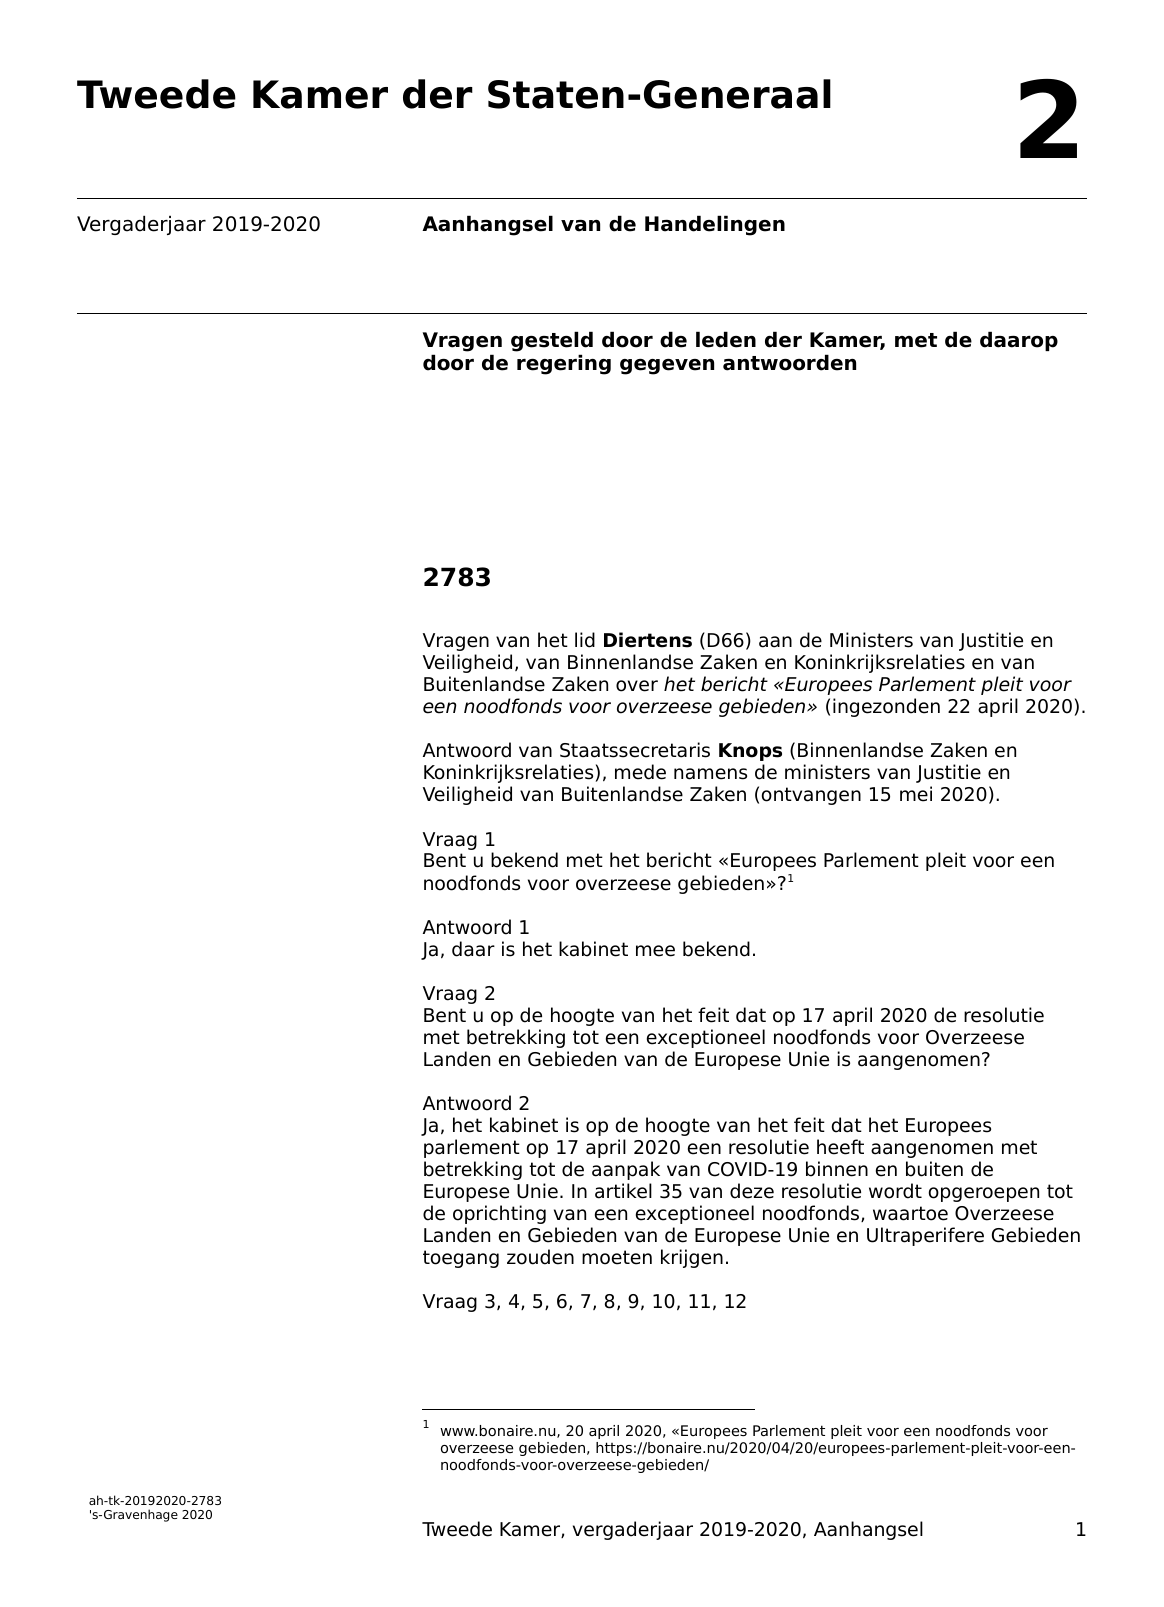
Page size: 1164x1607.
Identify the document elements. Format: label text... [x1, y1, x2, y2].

table_cell [77, 314, 422, 375]
text Antwoord 1 [422, 917, 1087, 938]
text Vraag 3, 4, 5, 6, 7, 8, 9, 10, 11, 12 [422, 1291, 1087, 1313]
table_cell Vragen gesteld door de leden der Kamer, met de daarop door de regering gegeven antwoorden [422, 314, 1087, 375]
text ah-tk-20192020-2783 [88, 1494, 323, 1508]
text 's-Gravenhage 2020 [88, 1508, 323, 1522]
text Vragen van het lid Diertens (D66) aan de Ministers van Justitie en Veiligheid, van Binnenlandse Zaken en Koninkrijksrelaties en van Buitenlandse Zaken over het bericht «Europees Parlement pleit voor een noodfonds voor overzeese gebieden» (ingezonden 22 april 2020). [422, 630, 1087, 718]
text Vraag 1 [422, 828, 1087, 850]
text Ja, het kabinet is op de hoogte van het feit dat het Europees parlement op 17 april 2020 een resolutie heeft aangenomen met betrekking tot de aanpak van COVID-19 binnen en buiten de Europese Unie. In artikel 35 van deze resolutie wordt opgeroepen tot de oprichting van een exceptioneel noodfonds, waartoe Overzeese Landen en Gebieden van de Europese Unie en Ultraperifere Gebieden toegang zouden moeten krijgen. [422, 1115, 1087, 1269]
text 2783 [422, 563, 1087, 592]
text Bent u bekend met het bericht «Europees Parlement pleit voor een noodfonds voor overzeese gebieden»? [422, 850, 1087, 894]
text www.bonaire.nu, 20 april 2020, «Europees Parlement pleit voor een noodfonds voor overzeese gebieden, https://bonaire.nu/2020/04/20/europees-parlement-pleit-voor-een-noodfonds-voor-overzeese-gebieden/ [422, 1418, 1087, 1474]
text Vraag 2 [422, 983, 1087, 1005]
table_cell Aanhangsel van de Handelingen [422, 199, 1087, 313]
table_cell Vergaderjaar 2019-2020 [77, 199, 422, 313]
table_header 2 [886, 59, 1087, 198]
table_header Tweede Kamer der Staten-Generaal [77, 59, 886, 198]
text Bent u op de hoogte van het feit dat op 17 april 2020 de resolutie met betrekking tot een exceptioneel noodfonds voor Overzeese Landen en Gebieden van de Europese Unie is aangenomen? [422, 1005, 1087, 1071]
text Ja, daar is het kabinet mee bekend. [422, 938, 1087, 961]
text Antwoord 2 [422, 1093, 1087, 1115]
text Antwoord van Staatssecretaris Knops (Binnenlandse Zaken en Koninkrijksrelaties), mede namens de ministers van Justitie en Veiligheid van Buitenlandse Zaken (ontvangen 15 mei 2020). [422, 740, 1087, 806]
